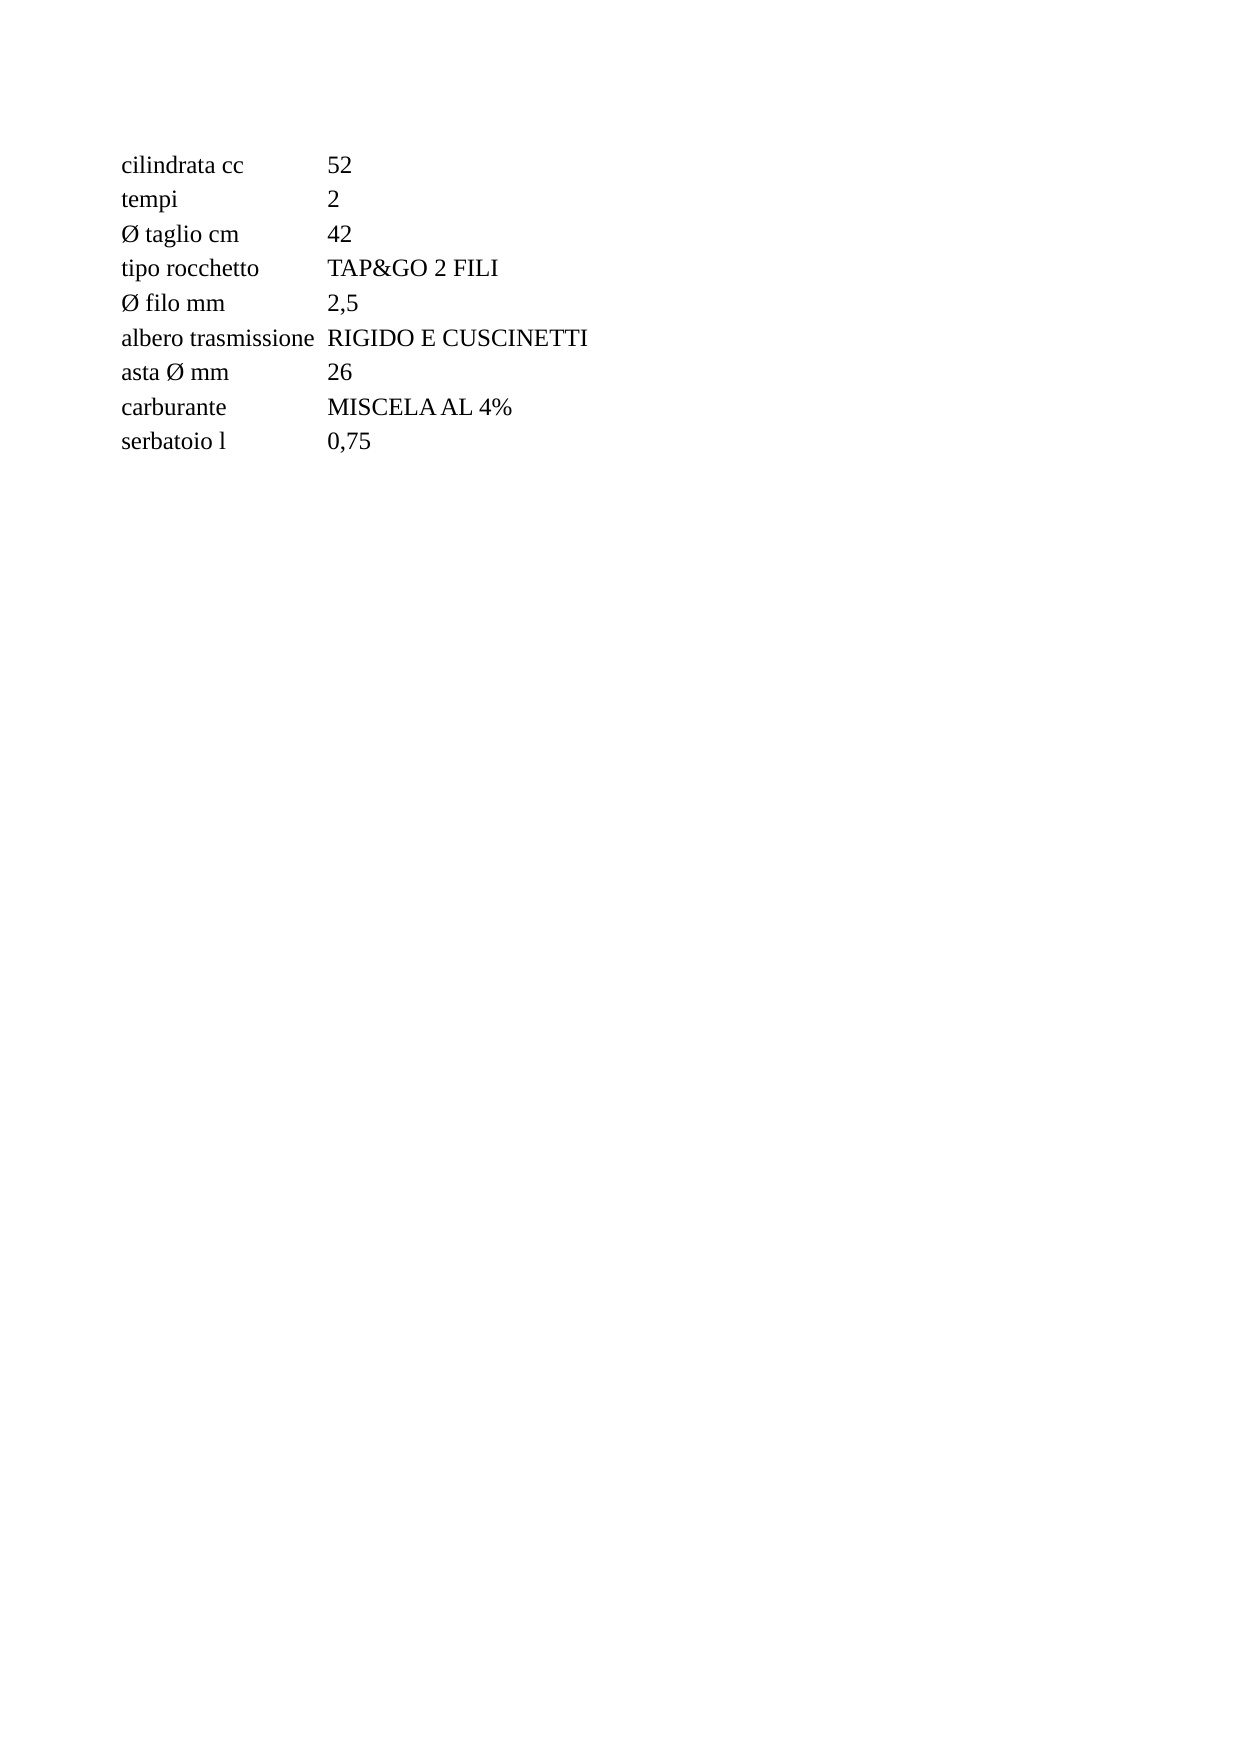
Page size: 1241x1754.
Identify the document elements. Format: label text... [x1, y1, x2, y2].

table_cell 2 [324, 181, 602, 216]
table_cell MISCELA AL 4% [324, 389, 602, 423]
table_header 52 [324, 147, 602, 181]
table_cell tempi [118, 181, 324, 216]
table_cell 2,5 [324, 285, 602, 320]
table_cell tipo rocchetto [118, 251, 324, 285]
table_header cilindrata cc [118, 147, 324, 181]
table_cell 0,75 [324, 424, 602, 458]
table_cell albero trasmissione [118, 320, 324, 354]
table_cell Ø filo mm [118, 285, 324, 320]
table_cell RIGIDO E CUSCINETTI [324, 320, 602, 354]
table_cell 42 [324, 216, 602, 251]
table_cell Ø taglio cm [118, 216, 324, 251]
table_cell TAP&GO 2 FILI [324, 251, 602, 285]
table_cell asta Ø mm [118, 354, 324, 389]
table_cell 26 [324, 354, 602, 389]
table_cell carburante [118, 389, 324, 423]
table_cell serbatoio l [118, 424, 324, 458]
